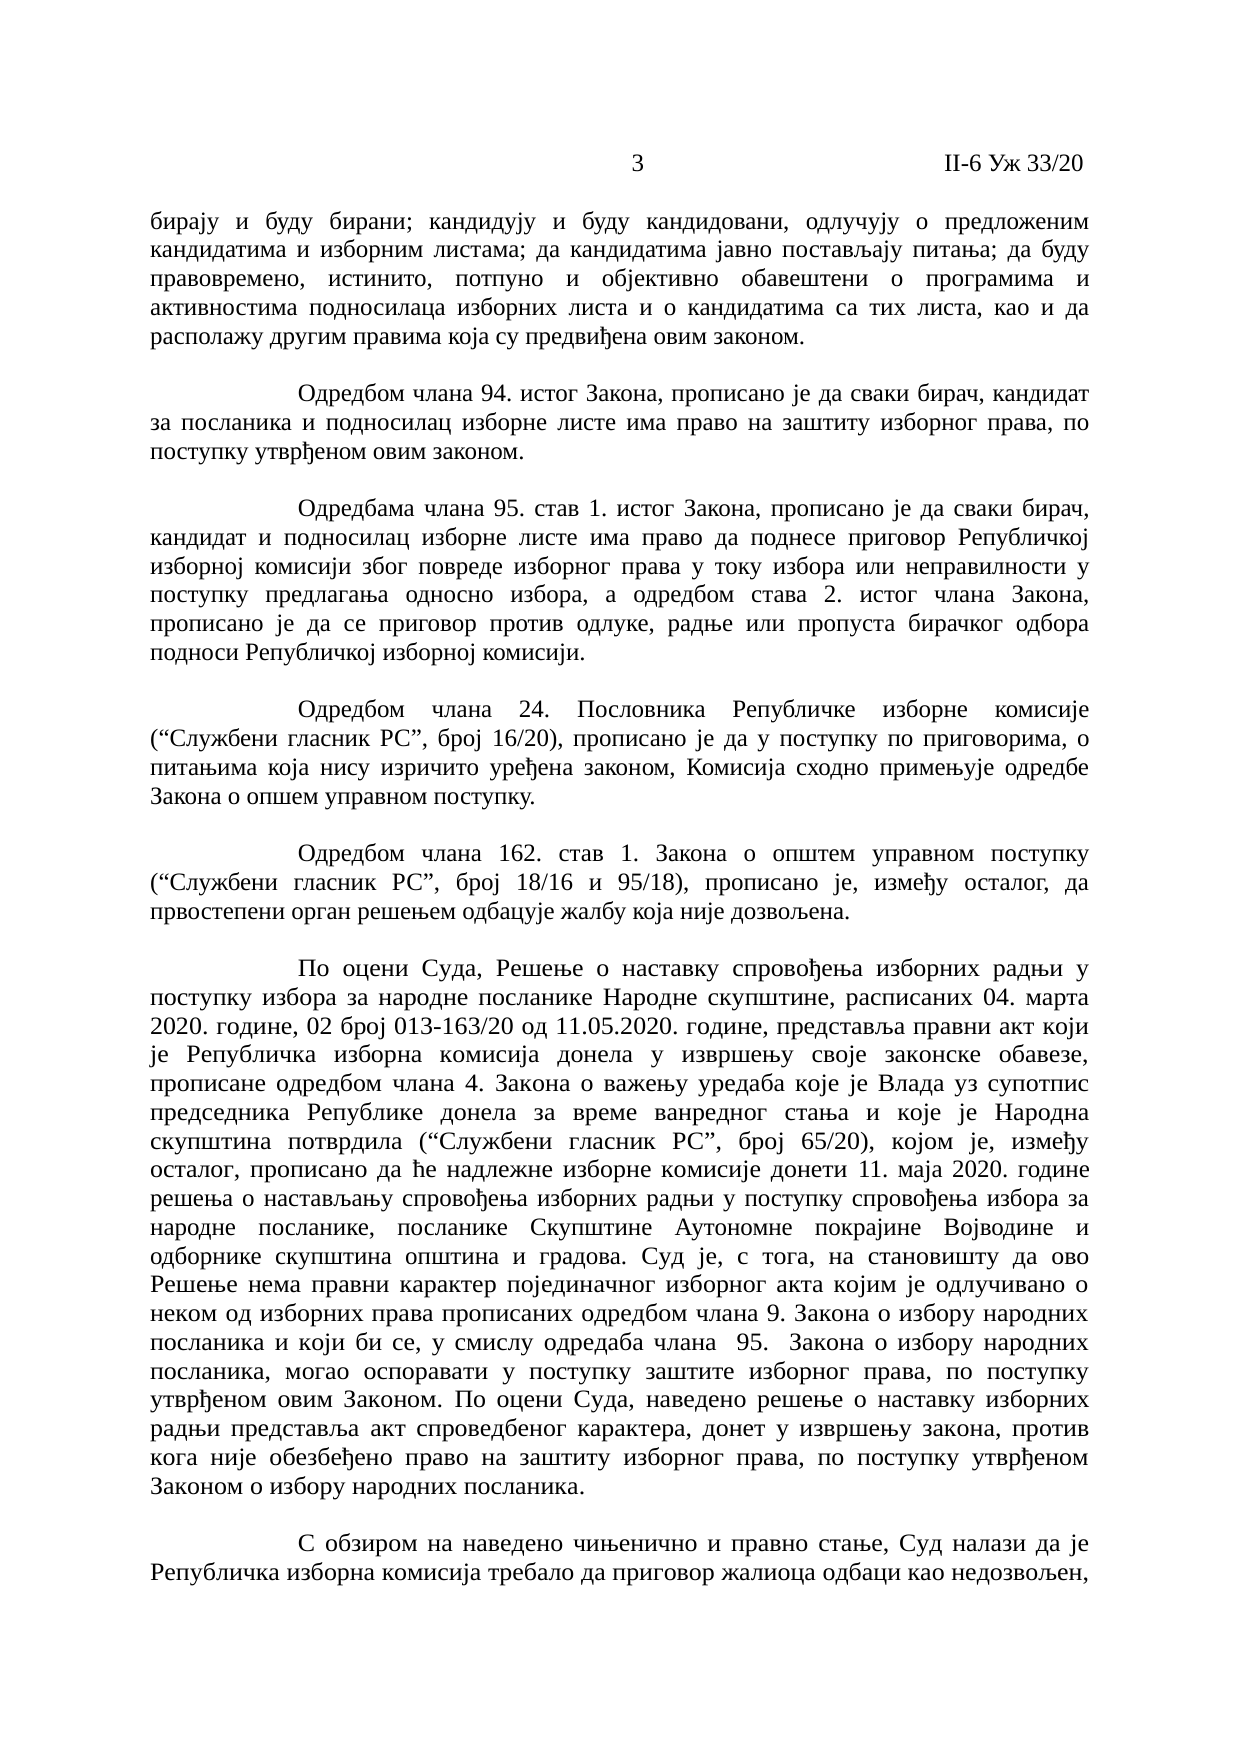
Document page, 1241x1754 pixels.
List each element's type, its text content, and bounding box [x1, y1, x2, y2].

text Одредбом члана 24. Пословника Републичке изборне комисије (“Службени гласник РС”, број 16/20), прописано је да у поступку по приговорима, о питањима која нису изричито уређена законом, Комисија сходно примењује одредбе Закона о опшем управном поступку. [150, 694, 1090, 809]
text бирају и буду бирани; кандидују и буду кандидовани, одлучују о предложеним кандидатима и изборним листама; да кандидатима јавно постављају питања; да буду правовремено, истинито, потпуно и објективно обавештени о програмима и активностима подносилаца изборних листа и о кандидатима са тих листа, као и да располажу другим правима која су предвиђена овим законом. [150, 206, 1090, 349]
text Одредбом члана 94. истог Закона, прописано је да сваки бирач, кандидат за посланика и подносилац изборне листе има право на заштиту изборног права, по поступку утврђеном овим законом. [150, 378, 1090, 464]
text По оцени Суда, Решење о наставку спровођења изборних радњи у поступку изборa за народне посланике Народне скупштине, расписаних 04. марта 2020. године, 02 број 013-163/20 од 11.05.2020. године, представља правни акт који је Републичка изборна комисија донела у извршењу своје законске обавезе, прописане одредбом члана 4. Закона о важењу уредаба које је Влада уз супотпис председника Републике донела за време ванредног стања и које је Народна скупштина потврдила (“Службени гласник РС”, број 65/20), којом је, између осталог, прописано да ће надлежне изборне комисије донети 11. маја 2020. године решења о настављању спровођења изборних радњи у поступку спровођења избора за народне посланике, посланике Скупштине Аутономне покрајине Војводине и одборнике скупштина општина и градова. Суд је, с тога, на становишту да ово Решење нема правни карактер појединачног изборног акта којим је одлучивано о неком од изборних права прописаних одредбом члана 9. Закона о избору народних посланика и који би се, у смислу одредаба члана 95. Закона о избору народних посланика, могао оспоравати у поступку заштите изборног права, по поступку утврђеном овим Законом. По оцени Суда, наведено решење о наставку изборних радњи представља акт спроведбеног карактера, донет у извршењу закона, против кога није обезбеђено право на заштиту изборног права, по поступку утврђеном Законом о избору народних посланика. [150, 953, 1090, 1499]
text Одредбама члана 95. став 1. истог Закона, прописано је да сваки бирач, кандидат и подносилац изборне листе има право да поднесе приговор Републичкој изборној комисији због повреде изборног права у току избора или неправилности у поступку предлагања односно избора, а одредбом става 2. истог члана Закона, прописано је да се приговор против одлуке, радње или пропуста бирачког одбора подноси Републичкој изборној комисији. [150, 493, 1090, 666]
text Одредбом члана 162. став 1. Закона о општем управном поступку (“Службени гласник РС”, број 18/16 и 95/18), прописано је, између осталог, да првостепени орган решењем одбацује жалбу која није дозвољена. [150, 838, 1090, 924]
text С обзиром на наведено чињенично и правно стање, Суд налази да је Републичка изборна комисија требало да приговор жалиоца одбаци као недозвољен, [150, 1528, 1090, 1586]
